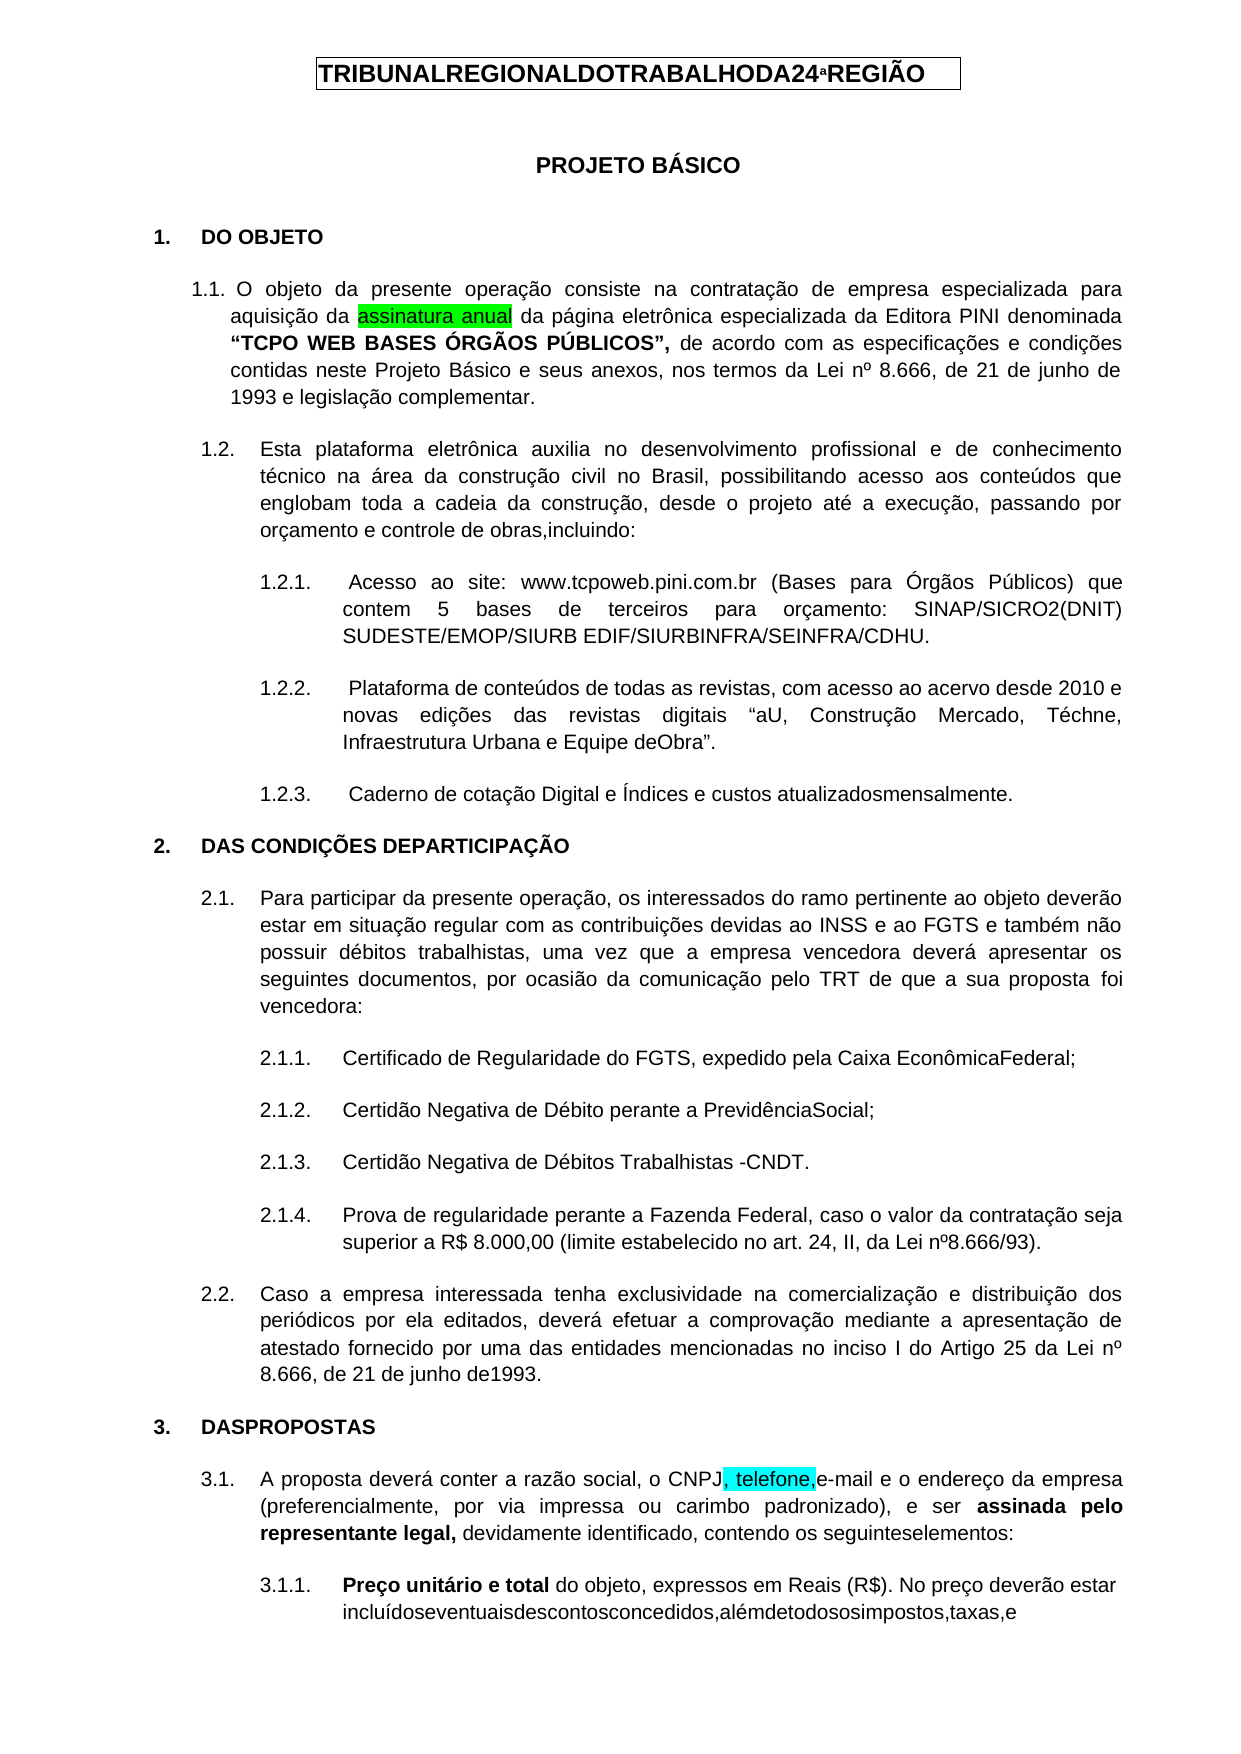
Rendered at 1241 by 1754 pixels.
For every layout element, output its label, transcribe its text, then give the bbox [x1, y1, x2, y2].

list O objeto da presente operação consiste na contratação de empresa especializada para aquisição da assinatura anual da página eletrônica especializada da Editora PINI denominada “TCPO WEB BASES ÓRGÃOS PÚBLICOS”, de acordo com as especificações e condições contidas neste Projeto Básico e seus anexos, nos termos da Lei nº 8.666, de 21 de junho de 1993 e legislação complementar. [191, 277, 1123, 408]
list Para participar da presente operação, os interessados do ramo pertinente ao objeto deverão estar em situação regular com as contribuições devidas ao INSS e ao FGTS e também não possuir débitos trabalhistas, uma vez que a empresa vencedora deverá apresentar os seguintes documentos, por ocasião da comunicação pelo TRT de que a sua proposta foi vencedora: [201, 886, 1123, 1018]
list Caderno de cotação Digital e Índices e custos atualizadosmensalmente. [259, 782, 1240, 806]
list Certidão Negativa de Débito perante a PrevidênciaSocial; [259, 1098, 1240, 1122]
list Certidão Negativa de Débitos Trabalhistas -CNDT. [259, 1150, 1240, 1174]
subtitle DAS CONDIÇÕES DEPARTICIPAÇÃO [153, 834, 1240, 858]
subtitle DASPROPOSTAS [153, 1414, 1240, 1438]
list Esta plataforma eletrônica auxilia no desenvolvimento profissional e de conhecimento técnico na área da construção civil no Brasil, possibilitando acesso aos conteúdos que englobam toda a cadeia da construção, desde o projeto até a execução, passando por orçamento e controle de obras,incluindo: [201, 437, 1123, 542]
list Caso a empresa interessada tenha exclusividade na comercialização e distribuição dos periódicos por ela editados, deverá efetuar a comprovação mediante a apresentação de atestado fornecido por uma das entidades mencionadas no inciso I do Artigo 25 da Lei nº 8.666, de 21 de junho de1993. [201, 1281, 1123, 1386]
list A proposta deverá conter a razão social, o CNPJ, telefone,e-mail e o endereço da empresa (preferencialmente, por via impressa ou carimbo padronizado), e ser assinada pelo representante legal, devidamente identificado, contendo os seguinteselementos: [201, 1467, 1123, 1544]
list Preço unitário e total do objeto, expressos em Reais (R$). No preço deverão estar incluídoseventuaisdescontosconcedidos,alémdetodososimpostos,taxas,e [259, 1572, 1123, 1623]
list Certificado de Regularidade do FGTS, expedido pela Caixa EconômicaFederal; [259, 1046, 1240, 1070]
subtitle DO OBJETO [153, 224, 1240, 248]
list Prova de regularidade perante a Fazenda Federal, caso o valor da contratação seja superior a R$ 8.000,00 (limite estabelecido no art. 24, II, da Lei nº8.666/93). [260, 1202, 1123, 1253]
list Acesso ao site: www.tcpoweb.pini.com.br (Bases para Órgãos Públicos) que contem 5 bases de terceiros para orçamento: SINAP/SICRO2(DNIT) SUDESTE/EMOP/SIURB EDIF/SIURBINFRA/SEINFRA/CDHU. [259, 570, 1123, 648]
text PROJETO BÁSICO [367, 152, 910, 179]
list Plataforma de conteúdos de todas as revistas, com acesso ao acervo desde 2010 e novas edições das revistas digitais “aU, Construção Mercado, Téchne, Infraestrutura Urbana e Equipe deObra”. [259, 676, 1123, 753]
